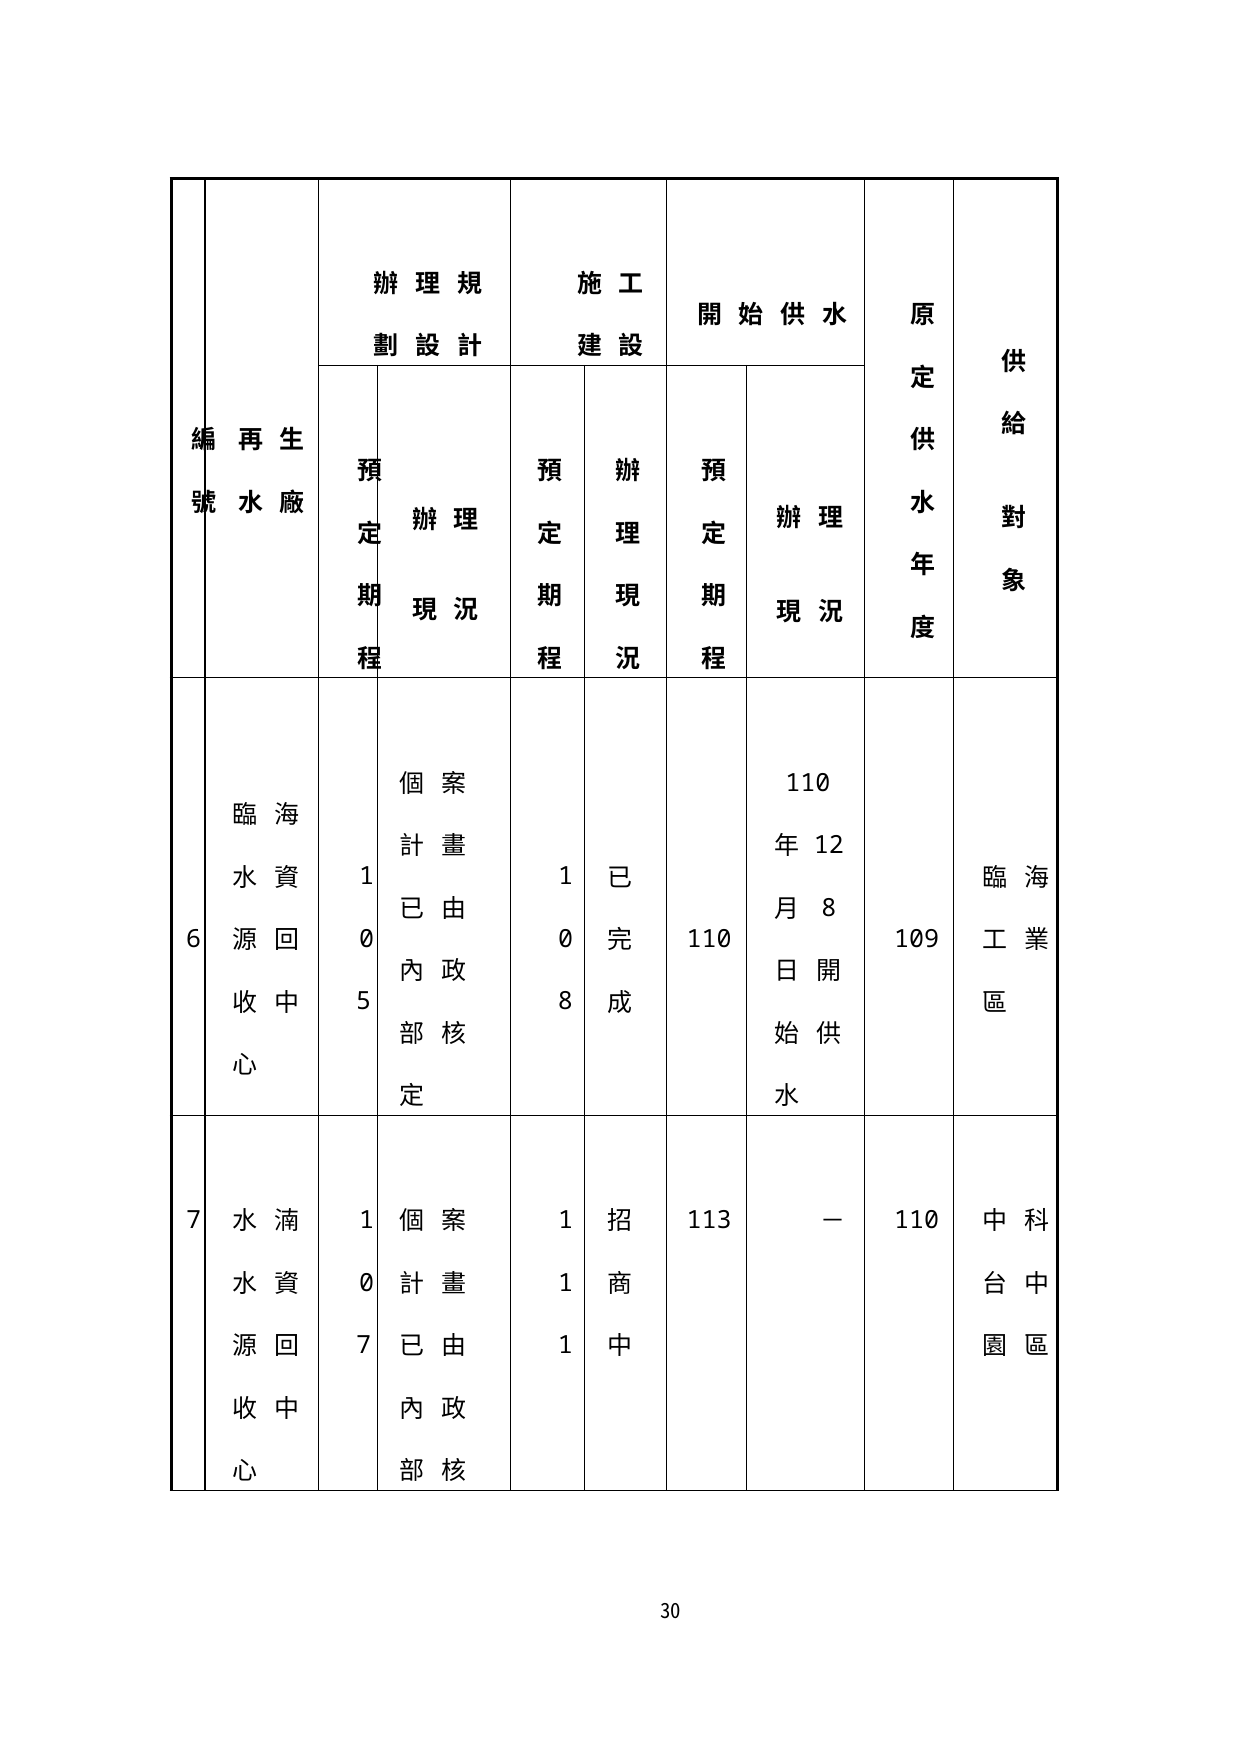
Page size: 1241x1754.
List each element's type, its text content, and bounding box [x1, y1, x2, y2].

table_cell 105 [319, 678, 377, 1115]
table_cell 預定期程 [319, 366, 377, 677]
table_header 原定供水年度 [865, 180, 953, 677]
table_cell 辦理 現況 [378, 366, 510, 677]
table_cell 辦理 現況 [585, 366, 666, 677]
table_cell 110 [865, 1116, 953, 1490]
table_cell 108 [511, 678, 584, 1115]
table_header 供給 對象 [954, 180, 1056, 677]
table_cell 113 [667, 1116, 746, 1490]
table_cell 110 [667, 678, 746, 1115]
table_cell 109 [865, 678, 953, 1115]
table_header 辦理規劃設計 [319, 180, 510, 365]
table_cell 107 [319, 1116, 377, 1490]
table_cell 水湳水資源回收中心 [206, 1116, 318, 1490]
table_header 施工建設 [511, 180, 666, 365]
table_cell 臨海水資源回收中心 [206, 678, 318, 1115]
table_cell 6 [173, 678, 204, 1115]
table_header 編號 [173, 180, 204, 677]
table_cell － [747, 1116, 864, 1490]
table_cell 招商中 [585, 1116, 666, 1490]
table_cell 個案計畫已由內政部核定 [378, 678, 510, 1115]
table_cell 預定期程 [511, 366, 584, 677]
table_cell 中科台中園區 [954, 1116, 1056, 1490]
table_cell 已完成 [585, 678, 666, 1115]
table_cell 預定 期程 [667, 366, 746, 677]
table_header 再生水廠 [206, 180, 318, 677]
table_cell 111 [511, 1116, 584, 1490]
table_cell 個案計畫已由內政部核 [378, 1116, 510, 1490]
table_cell 110年12月8日開始供水 [747, 678, 864, 1115]
table_header 開始供水 [667, 180, 864, 365]
table_cell 7 [173, 1116, 204, 1490]
table_cell 臨海工業區 [954, 678, 1056, 1115]
table_cell 辦理 現況 [747, 366, 864, 677]
